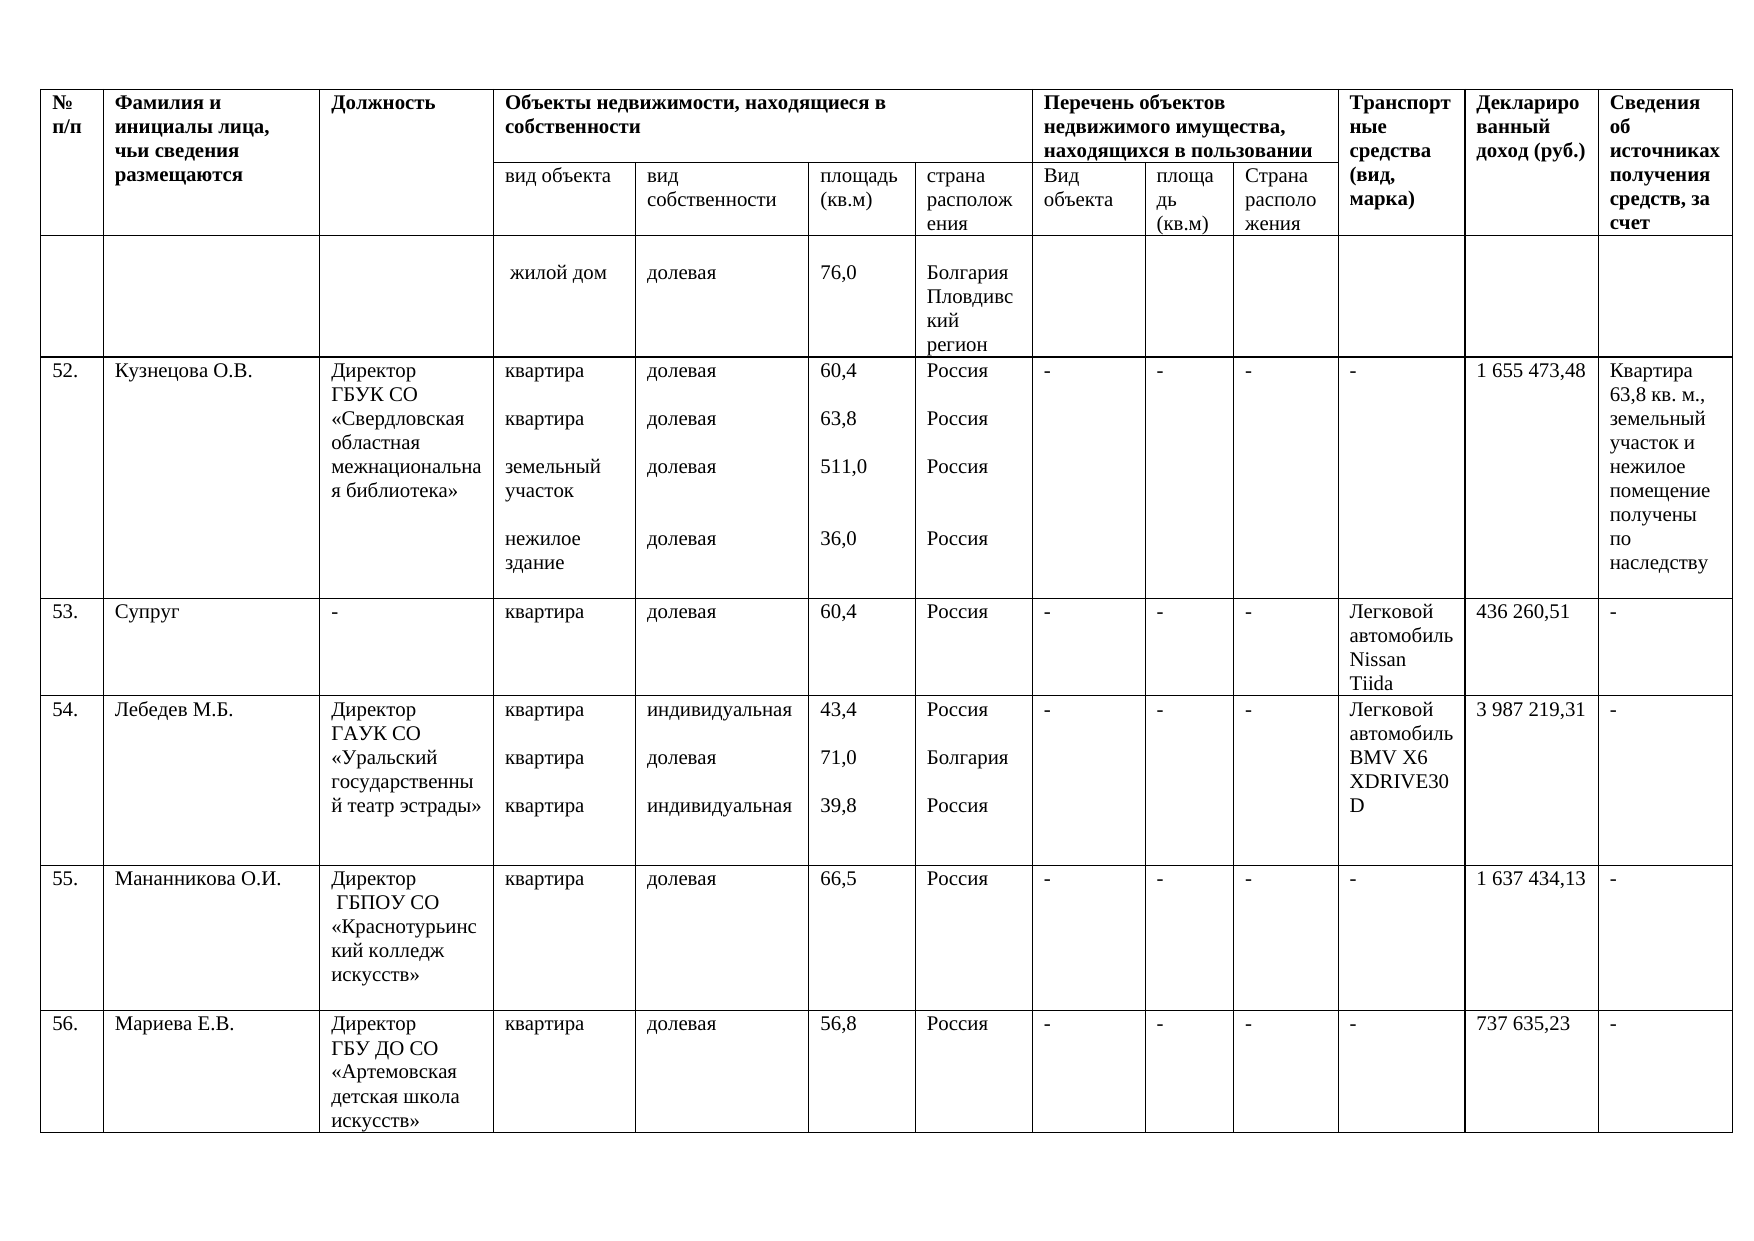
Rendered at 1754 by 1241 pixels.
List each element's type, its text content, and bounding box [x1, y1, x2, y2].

table_cell Россия [916, 599, 1032, 695]
table_cell [1733, 235, 1739, 356]
table_cell - [1234, 1011, 1338, 1132]
table_cell Директор ГБУК СО «Свердловская областная межнациональная библиотека» [320, 358, 493, 598]
table_cell Супруг [104, 599, 319, 695]
table_cell 66,5 [809, 866, 915, 1010]
table_cell 60,4 [809, 599, 915, 695]
table_cell квартира [494, 1011, 635, 1132]
table_header № п/п [41, 90, 103, 235]
table_cell 60,4 63,8 511,0 36,0 [809, 358, 915, 598]
table_cell Легковой автомобиль BMV X6 XDRIVE30D [1339, 696, 1464, 865]
table_cell - [1033, 696, 1145, 865]
table_cell вид объекта [494, 163, 635, 235]
table_cell - [1033, 599, 1145, 695]
table_cell - [1339, 1011, 1464, 1132]
table_cell долевая [636, 1011, 808, 1132]
table_cell Мариева Е.В. [104, 1011, 319, 1132]
table_cell Болгария Пловдивский регион [916, 236, 1032, 356]
table_cell жилой дом [494, 236, 635, 356]
table_cell - [1146, 599, 1233, 695]
table_cell [41, 236, 103, 356]
table_cell долевая долевая долевая долевая [636, 358, 808, 598]
table_cell Директор ГБПОУ СО «Краснотурьинский колледж искусств» [320, 866, 493, 1010]
table_cell [1733, 695, 1739, 865]
table_cell [1733, 865, 1739, 1010]
table_cell долевая [636, 599, 808, 695]
table_cell Директор ГАУК СО «Уральский государственный театр эстрады» [320, 696, 493, 865]
table_cell 1 655 473,48 [1466, 358, 1598, 598]
table_cell Россия [916, 866, 1032, 1010]
table_cell Вид объекта [1033, 163, 1145, 235]
table_cell Россия [916, 1011, 1032, 1132]
table_cell - [1146, 866, 1233, 1010]
table_cell - [1599, 1011, 1732, 1132]
table_cell Россия Болгария Россия [916, 696, 1032, 865]
table_cell Квартира 63,8 кв. м., земельный участок и нежилое помещение получены по наследству [1599, 358, 1732, 598]
table_header Перечень объектов недвижимого имущества, находящихся в пользовании [1033, 90, 1338, 162]
table_header Декларированный доход (руб.) [1466, 90, 1598, 235]
table_cell - [1599, 866, 1732, 1010]
table_cell 3 987 219,31 [1466, 696, 1598, 865]
table_cell - [1033, 1011, 1145, 1132]
table_cell Кузнецова О.В. [104, 358, 319, 598]
table_cell 53. [41, 599, 103, 695]
table_cell - [1033, 866, 1145, 1010]
table_cell - [1339, 866, 1464, 1010]
table_cell Лебедев М.Б. [104, 696, 319, 865]
table_cell - [1146, 696, 1233, 865]
table_cell 43,4 71,0 39,8 [809, 696, 915, 865]
table_cell Страна расположения [1234, 163, 1338, 235]
table_cell площадь (кв.м) [809, 163, 915, 235]
table_cell - [1234, 358, 1338, 598]
table_cell - [320, 236, 493, 356]
table_cell - [1599, 236, 1732, 356]
table_cell - [1146, 236, 1233, 356]
table_cell квартира квартира квартира [494, 696, 635, 865]
table_cell 76,0 [809, 236, 915, 356]
table_cell квартира [494, 599, 635, 695]
table_cell - [1033, 236, 1145, 356]
table_cell страна расположения [916, 163, 1032, 235]
table_cell - [1599, 696, 1732, 865]
table_cell [1733, 356, 1739, 598]
table_cell долевая [636, 866, 808, 1010]
table_header Должность [320, 90, 493, 235]
table_cell - [1339, 358, 1464, 598]
table_cell - [1146, 358, 1233, 598]
table_cell 1 637 434,13 [1466, 866, 1598, 1010]
table_cell 55. [41, 866, 103, 1010]
table_cell индивидуальная долевая индивидуальная [636, 696, 808, 865]
table_cell площадь (кв.м) [1146, 163, 1233, 235]
table_cell 737 635,23 [1466, 1011, 1598, 1132]
table_cell [1339, 236, 1464, 356]
table_cell Легковой автомобиль Nissan Tiida [1339, 599, 1464, 695]
table_cell долевая [636, 236, 808, 356]
table_cell - [1234, 866, 1338, 1010]
table_cell 54. [41, 696, 103, 865]
table_cell [1733, 598, 1739, 695]
table_cell - [1234, 696, 1338, 865]
table_cell - [1234, 599, 1338, 695]
table_cell квартира квартира земельный участок нежилое здание [494, 358, 635, 598]
table_cell квартира [494, 866, 635, 1010]
table_cell Россия Россия Россия Россия [916, 358, 1032, 598]
table_header [1733, 89, 1739, 162]
table_cell 56. [41, 1011, 103, 1132]
table_cell - [1033, 358, 1145, 598]
table_cell Директор ГБУ ДО СО «Артемовская детская школа искусств» [320, 1011, 493, 1132]
table_cell [104, 236, 319, 356]
table_cell вид собственности [636, 163, 808, 235]
table_cell - [1234, 236, 1338, 356]
table_header Транспортные средства (вид, марка) [1339, 90, 1464, 235]
table_cell [1733, 1010, 1739, 1132]
table_cell - [1599, 599, 1732, 695]
table_cell Мананникова О.И. [104, 866, 319, 1010]
table_cell [1733, 162, 1739, 235]
table_header Сведения об источниках получения средств, за счет которых совершена сделка (вид приобретенного имущества, источники) [1599, 90, 1732, 235]
table_cell [1466, 236, 1598, 356]
table_cell 52. [41, 358, 103, 598]
table_header Фамилия и инициалы лица, чьи сведения размещаются [104, 90, 319, 235]
table_cell 436 260,51 [1466, 599, 1598, 695]
table_cell 56,8 [809, 1011, 915, 1132]
table_cell - [320, 599, 493, 695]
table_header Объекты недвижимости, находящиеся в собственности [494, 90, 1032, 162]
table_cell - [1146, 1011, 1233, 1132]
